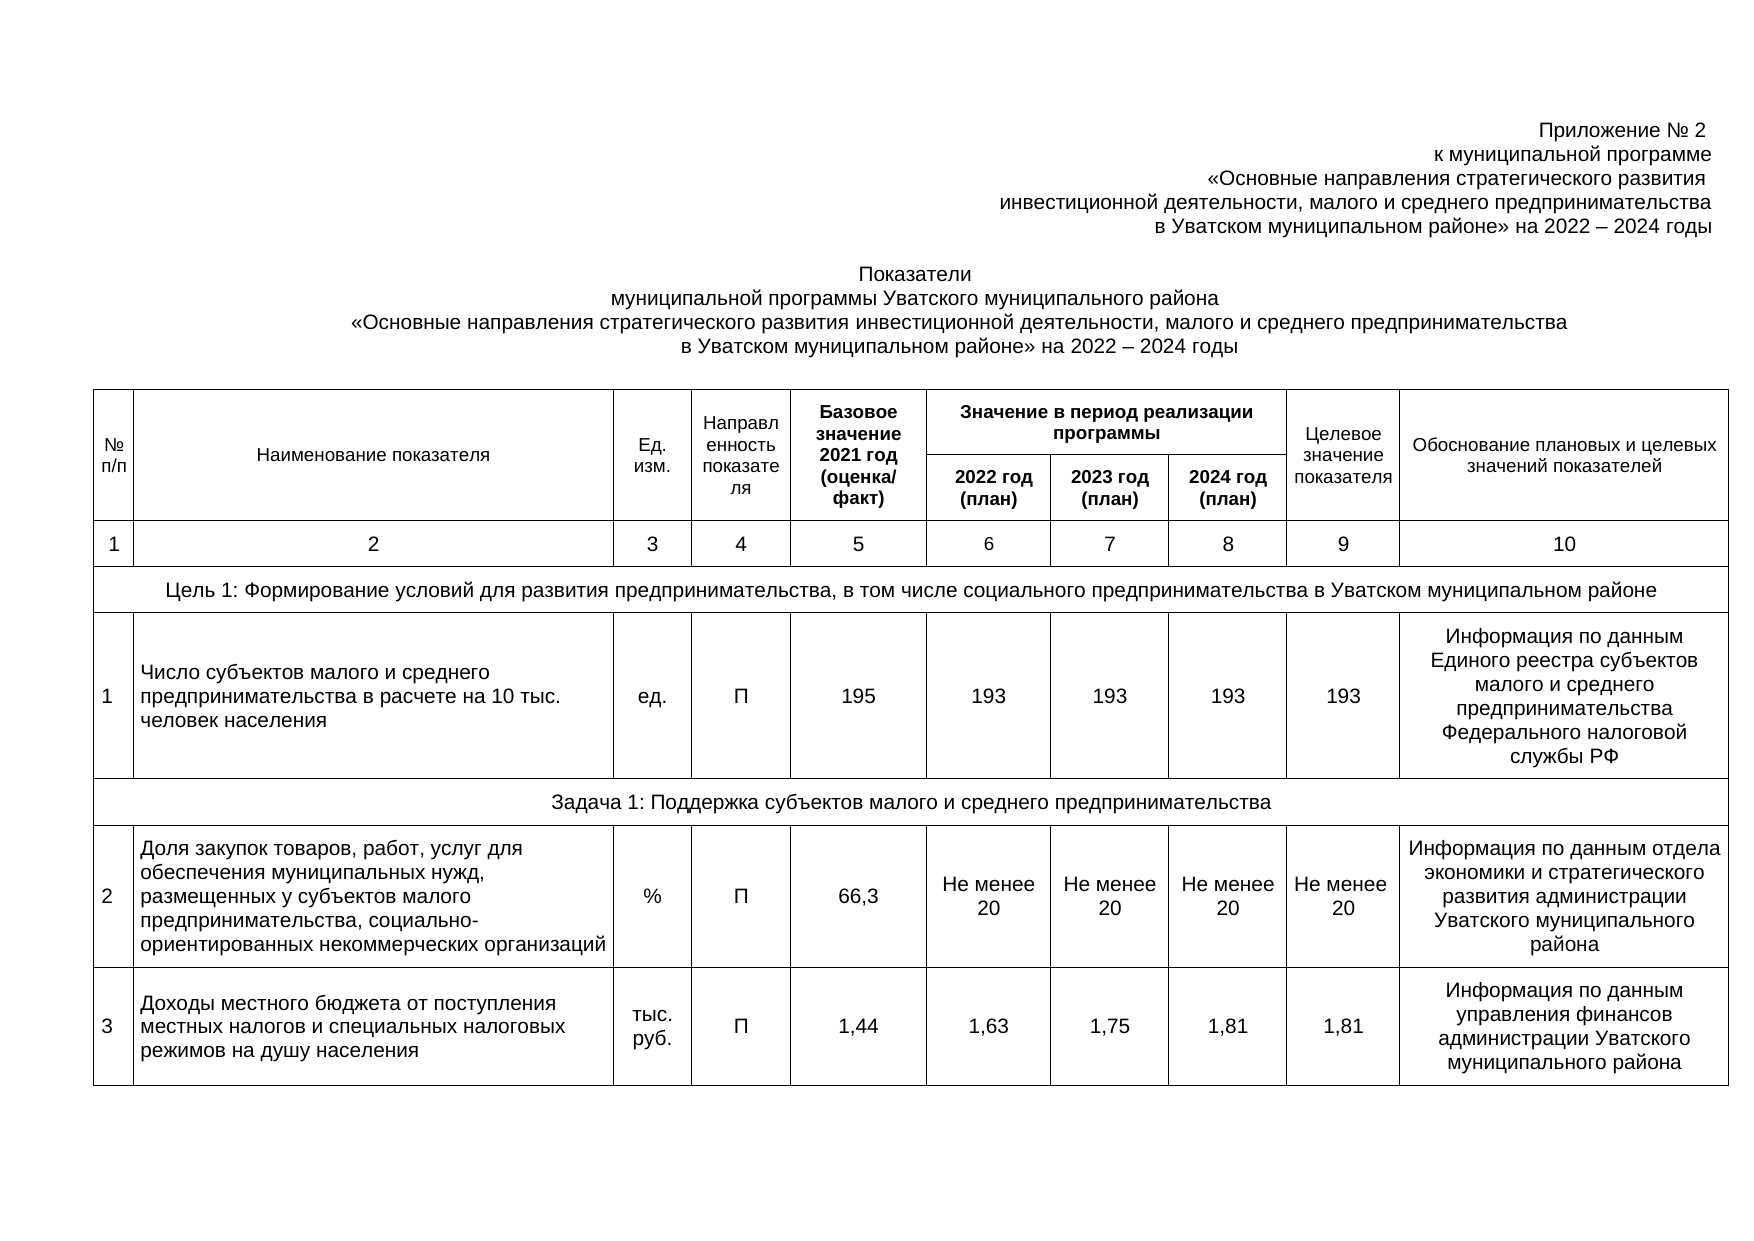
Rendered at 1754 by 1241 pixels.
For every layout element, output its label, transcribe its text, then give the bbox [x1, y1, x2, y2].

table_cell Доходы местного бюджета от поступления местных налогов и специальных налоговых режимов на душу населения [134, 968, 613, 1085]
table_cell Не менее 20 [1287, 826, 1399, 967]
table_cell Информация по данным управления финансов администрации Уватского муниципального района [1400, 968, 1728, 1085]
table_cell 3 [614, 521, 691, 566]
table_cell 9 [1287, 521, 1399, 566]
table_cell Не менее 20 [1051, 826, 1168, 967]
table_cell 8 [1169, 521, 1286, 566]
text муниципальной программы Уватского муниципального района [118, 286, 1712, 310]
table_cell 1,63 [927, 968, 1050, 1085]
table_cell 66,3 [791, 826, 926, 967]
table_cell Информация по данным Единого реестра субъектов малого и среднего предпринимательства Федерального налоговой службы РФ [1400, 613, 1728, 778]
table_header Целевое значение показателя [1287, 390, 1399, 520]
table_cell 2022 год (план) [927, 455, 1050, 520]
text в Уватском муниципальном районе» на 2022 – 2024 годы [118, 214, 1712, 238]
table_header Направленность показателя [692, 390, 790, 520]
table_cell 193 [1051, 613, 1168, 778]
table_cell 2 [134, 521, 613, 566]
table_cell 2024 год (план) [1169, 455, 1286, 520]
table_cell Не менее 20 [927, 826, 1050, 967]
text в Уватском муниципальном районе» на 2022 – 2024 годы [118, 334, 1742, 358]
table_cell 10 [1400, 521, 1728, 566]
table_header Ед. изм. [614, 390, 691, 520]
table_cell 5 [791, 521, 926, 566]
table_cell Доля закупок товаров, работ, услуг для обеспечения муниципальных нужд, размещенных у субъектов малого предпринимательства, социально-ориентированных некоммерческих организаций [134, 826, 613, 967]
table_cell П [692, 613, 790, 778]
text к муниципальной программе [118, 142, 1712, 166]
table_cell 1,81 [1169, 968, 1286, 1085]
table_header Значение в период реализации программы [927, 390, 1286, 454]
table_header Обоснование плановых и целевых значений показателей [1400, 390, 1728, 520]
table_cell Число субъектов малого и среднего предпринимательства в расчете на 10 тыс. человек населения [134, 613, 613, 778]
table_cell Задача 1: Поддержка субъектов малого и среднего предпринимательства [94, 779, 1728, 824]
table_cell 1 [94, 521, 133, 566]
table_cell % [614, 826, 691, 967]
text Показатели [118, 262, 1712, 286]
text инвестиционной деятельности, малого и среднего предпринимательства [118, 190, 1712, 214]
text «Основные направления стратегического развития [118, 166, 1712, 190]
table_cell Не менее 20 [1169, 826, 1286, 967]
table_cell 193 [1287, 613, 1399, 778]
table_cell П [692, 826, 790, 967]
table_cell 3 [94, 968, 133, 1085]
table_cell Информация по данным отдела экономики и стратегического развития администрации Уватского муниципального района [1400, 826, 1728, 967]
table_cell 1,44 [791, 968, 926, 1085]
table_cell 2023 год (план) [1051, 455, 1168, 520]
table_cell 7 [1051, 521, 1168, 566]
table_cell 1,81 [1287, 968, 1399, 1085]
table_header № п/п [94, 390, 133, 520]
table_header Базовое значение 2021 год (оценка/факт) [791, 390, 926, 520]
table_cell 6 [927, 521, 1050, 566]
table_cell 1 [94, 613, 133, 778]
table_cell тыс. руб. [614, 968, 691, 1085]
text Приложение № 2 [118, 118, 1712, 142]
table_cell 193 [927, 613, 1050, 778]
table_cell 195 [791, 613, 926, 778]
table_header Наименование показателя [134, 390, 613, 520]
table_cell 2 [94, 826, 133, 967]
table_cell П [692, 968, 790, 1085]
table_cell 4 [692, 521, 790, 566]
table_cell ед. [614, 613, 691, 778]
table_cell 193 [1169, 613, 1286, 778]
text «Основные направления стратегического развития инвестиционной деятельности, малого и среднего предпринимательства [118, 310, 1742, 334]
table_cell Цель 1: Формирование условий для развития предпринимательства, в том числе социального предпринимательства в Уватском муниципальном районе [94, 567, 1728, 612]
table_cell 1,75 [1051, 968, 1168, 1085]
